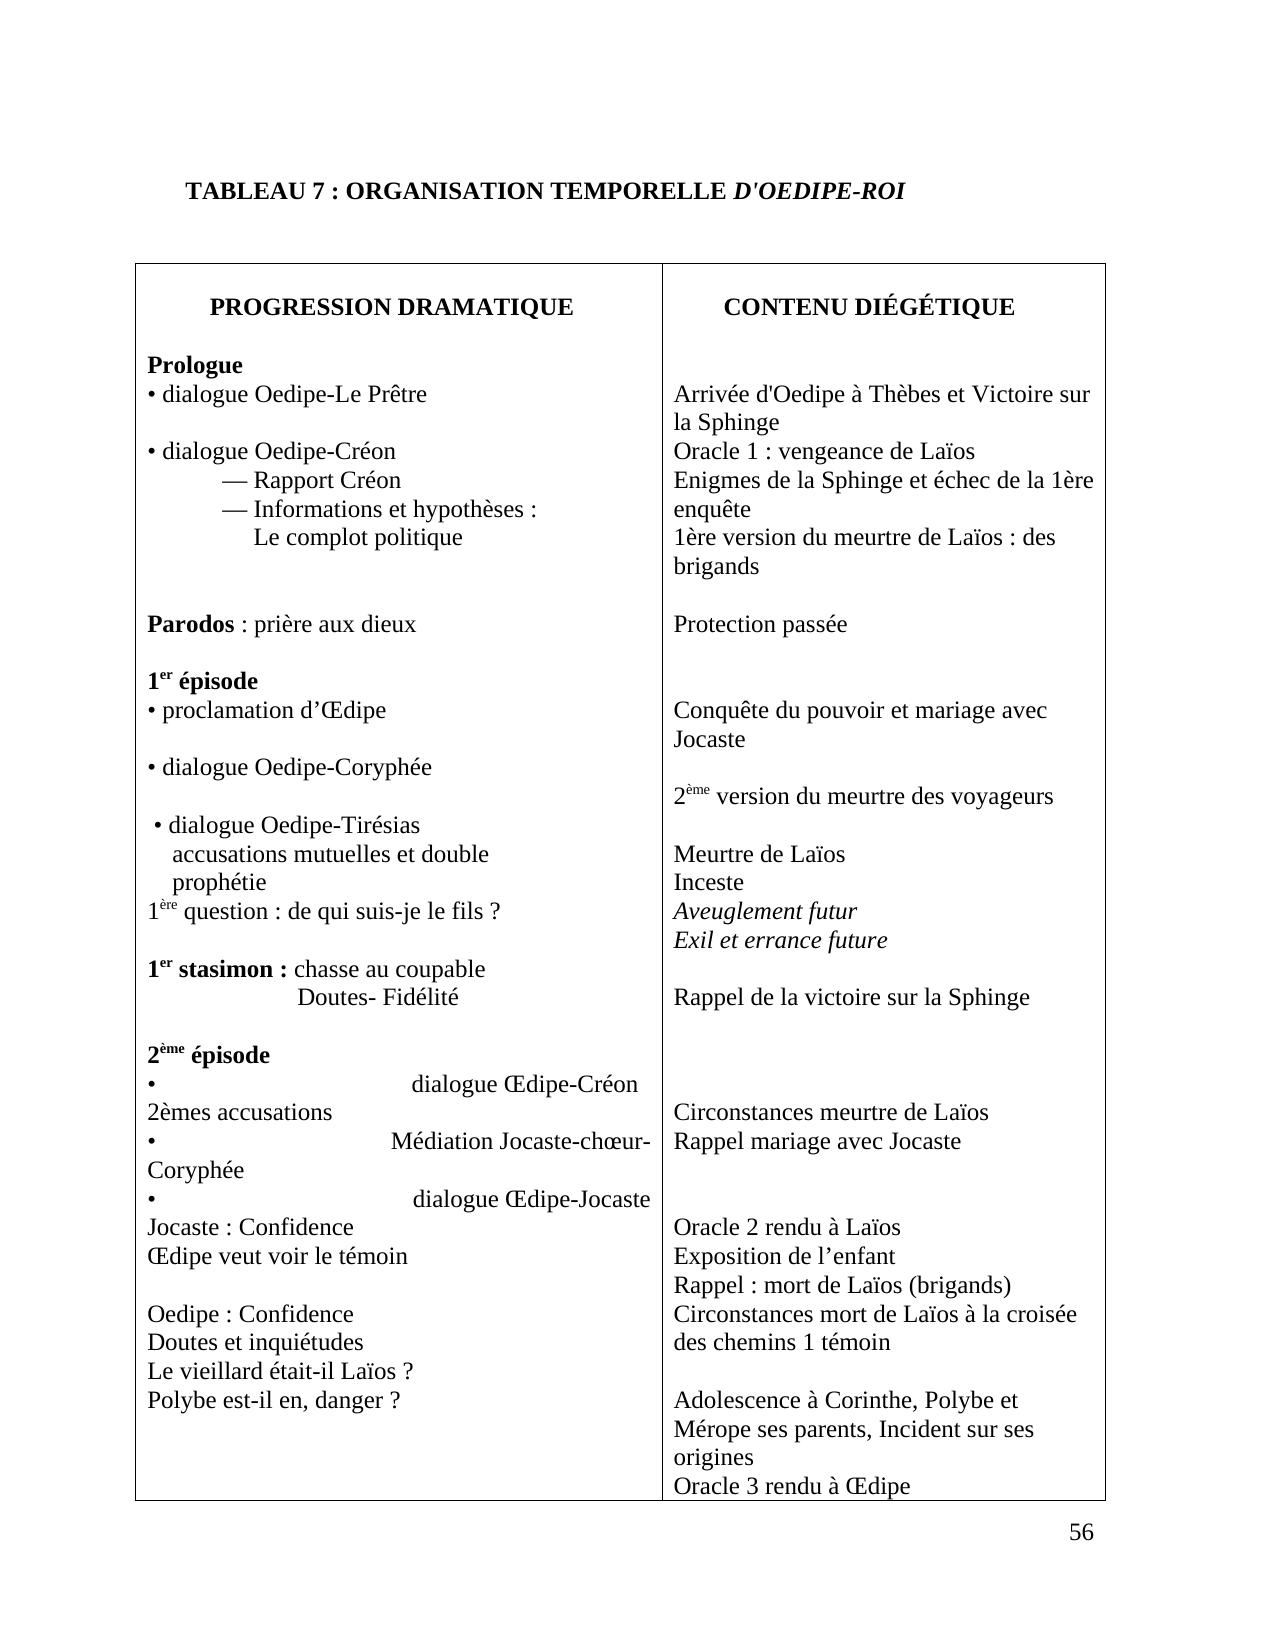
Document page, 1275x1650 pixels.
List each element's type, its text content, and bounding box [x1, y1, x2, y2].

text TABLEAU 7 : ORGANISATION TEMPORELLE D'OEDIPE-ROI [148, 176, 1094, 205]
table_header CONTENU DIÉGÉTIQUE Arrivée d'Oedipe à Thèbes et Victoire sur la Sphinge Oracle 1 : vengeance de Laïos Enigmes de la Sphinge et échec de la 1ère enquête 1ère version du meurtre de Laïos : des brigands Protection passée Conquête du pouvoir et mariage avec Jocaste 2ème version du meurtre des voyageurs Meurtre de Laïos Inceste Aveuglement futur Exil et errance future Rappel de la victoire sur la Sphinge Circonstances meurtre de Laïos Rappel mariage avec Jocaste Oracle 2 rendu à Laïos Exposition de l’enfant Rappel : mort de Laïos (brigands) Circonstances mort de Laïos à la croisée des chemins 1 témoin Adolescence à Corinthe, Polybe et Mérope ses parents, Incident sur ses origines Oracle 3 rendu à Œdipe [663, 264, 1105, 1500]
table_header PROGRESSION DRAMATIQUE Prologue • dialogue Oedipe-Le Prêtre • dialogue Oedipe-Créon — Rapport Créon — Informations et hypothèses : Le complot politique Parodos : prière aux dieux 1er épisode • proclamation d’Œdipe • dialogue Oedipe-Coryphée • dialogue Oedipe-Tirésias accusations mutuelles et double prophétie 1ère question : de qui suis-je le fils ? 1er stasimon : chasse au coupable Doutes- Fidélité 2ème épisode • dialogue Œdipe-Créon 2èmes accusations • Médiation Jocaste-chœur- Co­ryphée • dialogue Œdipe-Jocaste Jocaste : Confidence Œdipe veut voir le témoin Oedipe : Confidence Doutes et inquiétudes Le vieillard était-il Laïos ? Polybe est-il en, danger ? [136, 264, 662, 1500]
